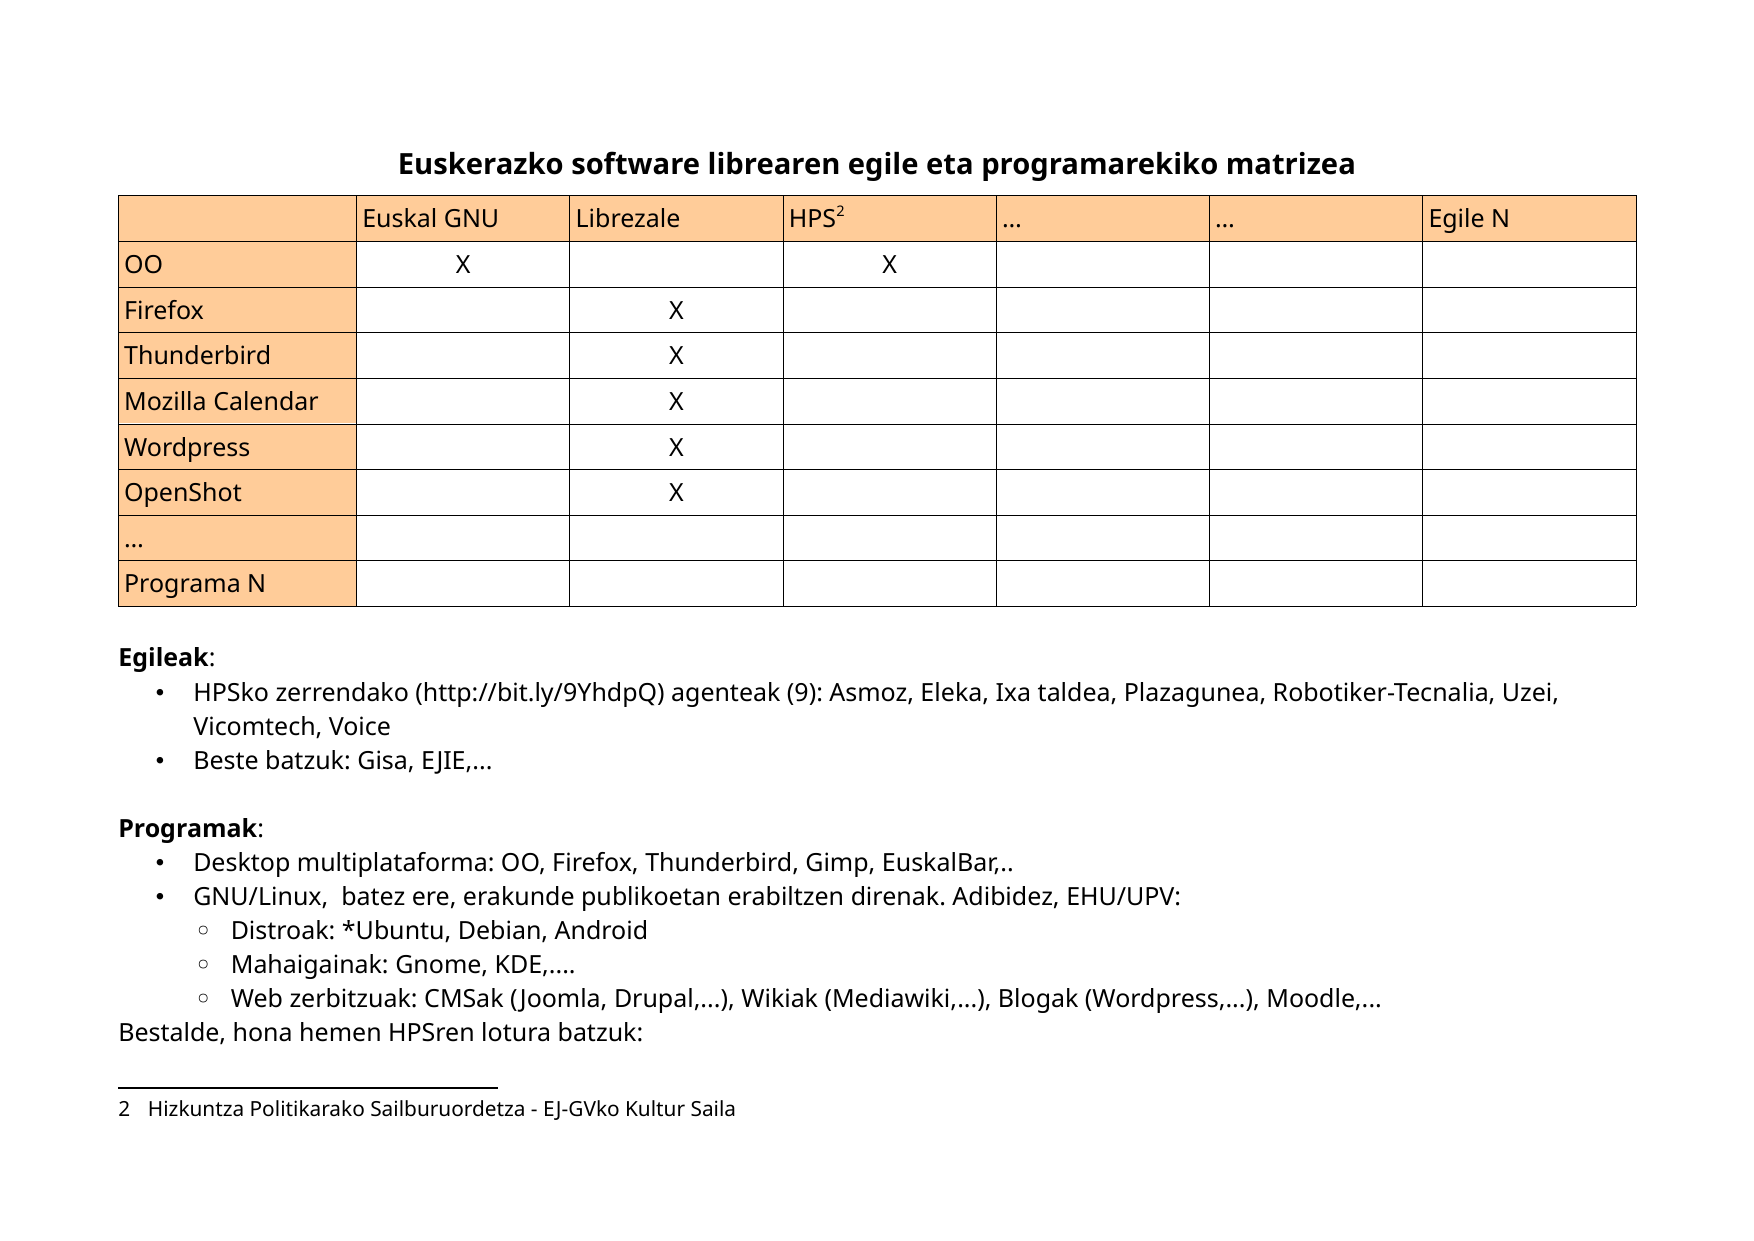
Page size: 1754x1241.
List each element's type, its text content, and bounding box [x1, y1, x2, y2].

table_cell OpenShot [119, 470, 356, 515]
table_header Euskal GNU [357, 196, 569, 241]
table_cell Thunderbird [119, 333, 356, 378]
table_cell [1423, 333, 1636, 378]
table_cell [1210, 470, 1422, 515]
list Distroak: *Ubuntu, Debian, Android [193, 913, 1636, 947]
table_cell [997, 425, 1209, 469]
table_cell X [570, 425, 783, 469]
table_cell X [570, 288, 783, 332]
table_cell [570, 242, 783, 287]
table_cell [784, 470, 996, 515]
table_cell Programa N [119, 561, 356, 606]
subtitle Euskerazko software librearen egile eta programarekiko matrizea [118, 143, 1636, 183]
list Beste batzuk: Gisa, EJIE,... [156, 742, 1636, 776]
table_cell [997, 470, 1209, 515]
table_cell X [357, 242, 569, 287]
table_cell [1210, 242, 1422, 287]
table_header … [997, 196, 1209, 241]
table_cell [784, 425, 996, 469]
table_cell X [784, 242, 996, 287]
table_cell [1210, 333, 1422, 378]
table_cell [997, 288, 1209, 332]
table_cell X [570, 333, 783, 378]
table_cell [1210, 561, 1422, 606]
list Web zerbitzuak: CMSak (Joomla, Drupal,...), Wikiak (Mediawiki,...), Blogak (Wordpress,...), Moodle,... [193, 981, 1636, 1015]
table_cell [1210, 379, 1422, 423]
table_cell [1423, 470, 1636, 515]
table_cell … [119, 516, 356, 560]
text Egileak: [118, 640, 1636, 674]
table_cell Mozilla Calendar [119, 379, 356, 423]
table_cell [1423, 425, 1636, 469]
list GNU/Linux, batez ere, erakunde publikoetan erabiltzen direnak. Adibidez, EHU/UPV: [156, 878, 1636, 913]
table_cell OO [119, 242, 356, 287]
table_cell [570, 561, 783, 606]
table_cell [784, 516, 996, 560]
table_cell Wordpress [119, 425, 356, 469]
table_cell [357, 333, 569, 378]
table_cell [784, 561, 996, 606]
table_cell [784, 379, 996, 423]
table_cell [784, 288, 996, 332]
table_cell X [570, 379, 783, 423]
table_cell [357, 470, 569, 515]
table_cell [1210, 288, 1422, 332]
table_cell [1423, 288, 1636, 332]
table_cell Firefox [119, 288, 356, 332]
table_header HPS [784, 196, 996, 241]
table_cell [997, 379, 1209, 423]
table_header Egile N [1423, 196, 1636, 241]
table_cell [357, 561, 569, 606]
list Mahaigainak: Gnome, KDE,.... [193, 947, 1636, 981]
text Bestalde, hona hemen HPSren lotura batzuk: [118, 1015, 1636, 1049]
table_cell [997, 516, 1209, 560]
table_cell [1423, 561, 1636, 606]
table_cell [1210, 516, 1422, 560]
table_header [119, 196, 356, 241]
table_header … [1210, 196, 1422, 241]
table_cell [570, 516, 783, 560]
table_cell [997, 333, 1209, 378]
table_cell X [570, 470, 783, 515]
table_cell [357, 288, 569, 332]
list HPSko zerrendako (http://bit.ly/9YhdpQ) agenteak (9): Asmoz, Eleka, Ixa taldea, Plazagunea, Robotiker-Tecnalia, Uzei, Vicomtech, Voice [156, 674, 1636, 742]
table_cell [997, 561, 1209, 606]
table_cell [784, 333, 996, 378]
table_header Librezale [570, 196, 783, 241]
table_cell [357, 516, 569, 560]
table_cell [357, 425, 569, 469]
list Desktop multiplataforma: OO, Firefox, Thunderbird, Gimp, EuskalBar,.. [156, 844, 1636, 878]
table_cell [357, 379, 569, 423]
text Programak: [118, 810, 1636, 844]
table_cell [1423, 379, 1636, 423]
table_cell [1423, 242, 1636, 287]
table_cell [1423, 516, 1636, 560]
table_cell [1210, 425, 1422, 469]
table_cell [997, 242, 1209, 287]
